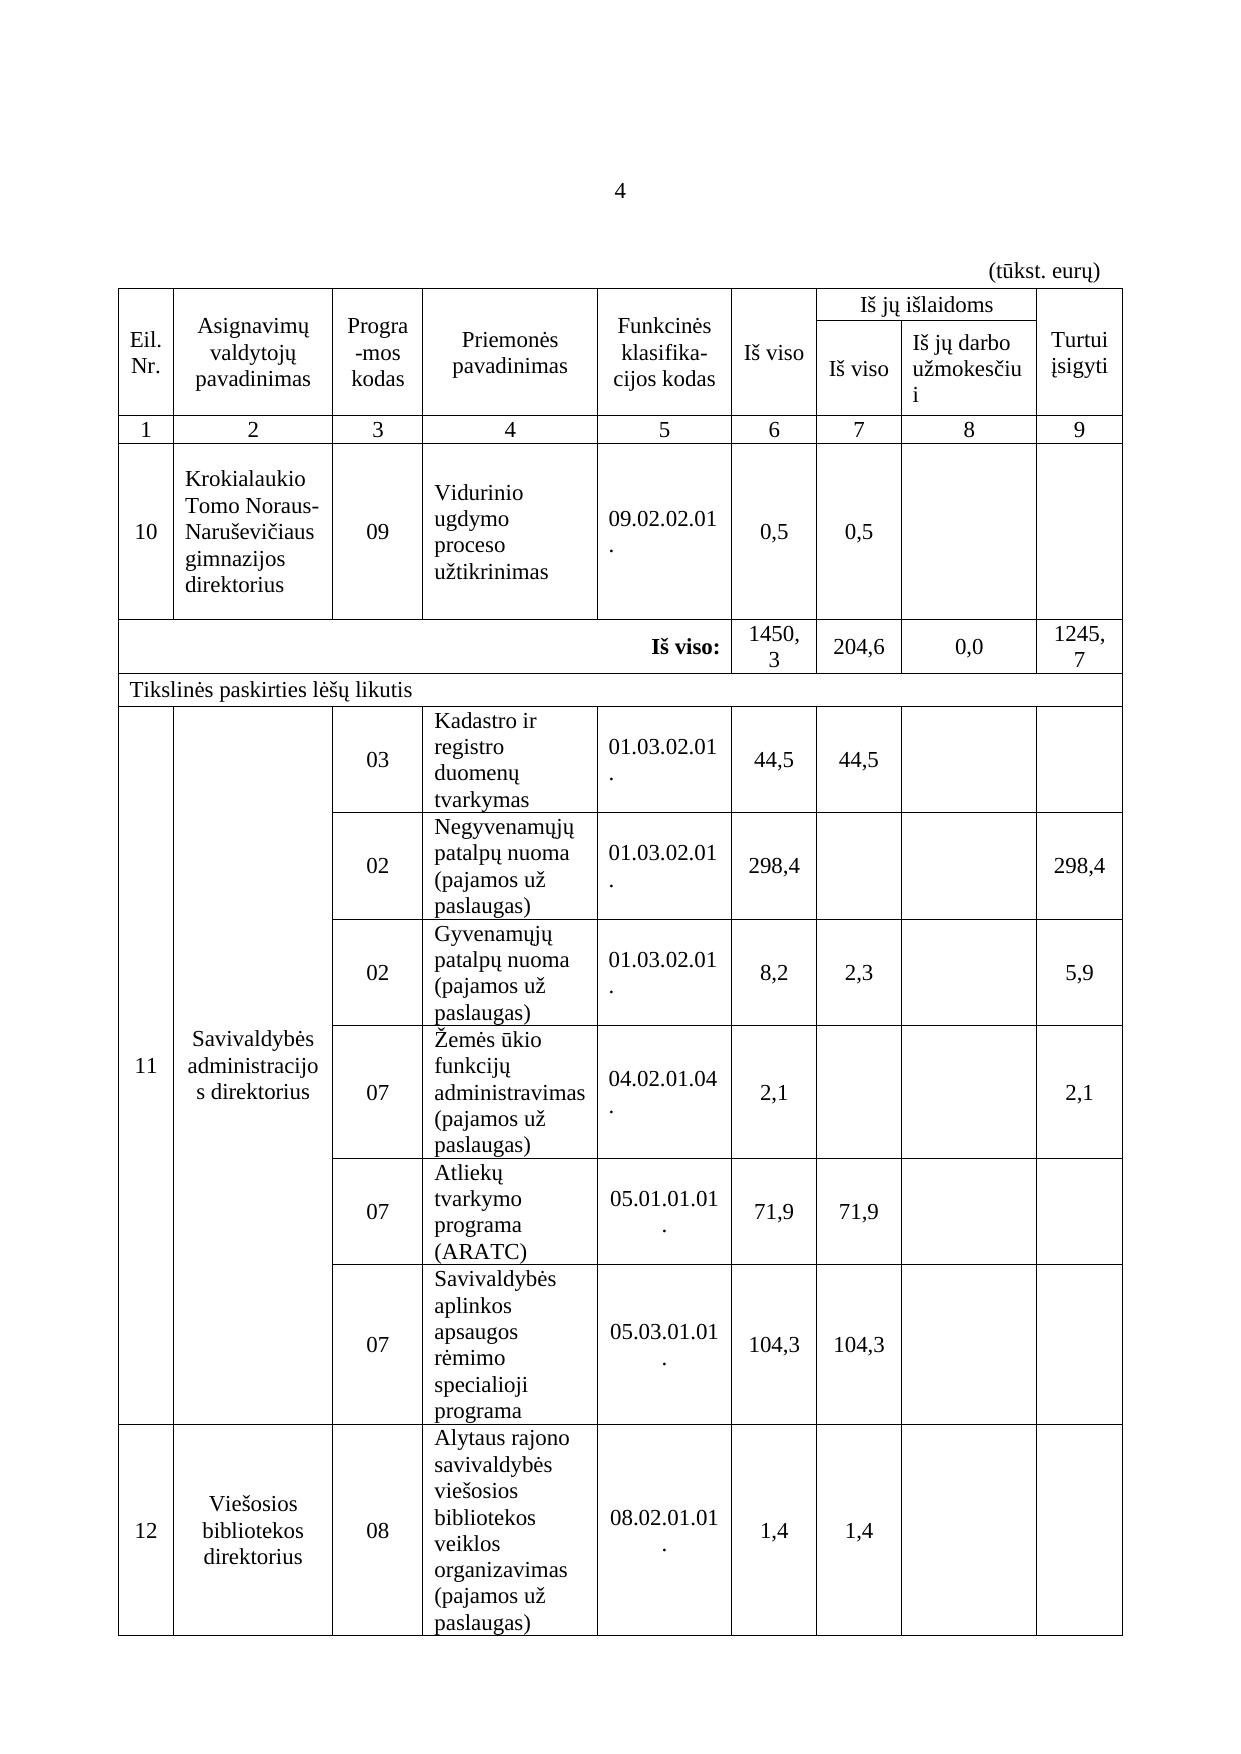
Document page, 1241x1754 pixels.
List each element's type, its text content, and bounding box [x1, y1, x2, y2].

table_cell 07 [333, 1159, 422, 1264]
table_cell Gyvenamųjų patalpų nuoma (pajamos už paslaugas) [423, 920, 597, 1025]
table_cell Viešosios bibliotekos direktorius [174, 1425, 332, 1635]
table_cell Asignavimų valdytojų pavadinimas [174, 289, 332, 415]
table_cell [1037, 707, 1122, 812]
table_cell 02 [333, 920, 422, 1025]
table_cell Vidurinio ugdymo proceso užtikrinimas [423, 444, 597, 619]
table_cell [902, 1265, 1036, 1423]
table_cell Eil. Nr. [119, 289, 173, 415]
table_cell Iš viso [732, 289, 816, 415]
table_cell Progra-mos kodas [333, 289, 422, 415]
table_cell 104,3 [732, 1265, 816, 1423]
table_cell Tikslinės paskirties lėšų likutis [119, 674, 1122, 706]
table_cell [817, 1026, 901, 1158]
table_cell 2 [174, 416, 332, 443]
table_header [118, 253, 173, 288]
table_cell Iš jų darbo užmokesčiui [902, 321, 1036, 415]
table_cell 4 [423, 416, 597, 443]
table_header (tūkst. eurų) [901, 253, 1122, 288]
table_cell Funkcinės klasifika-cijos kodas [598, 289, 731, 415]
table_cell 2,1 [1037, 1026, 1122, 1158]
table_cell Iš viso: [119, 620, 731, 673]
table_header [333, 253, 423, 288]
table_cell 02 [333, 813, 422, 918]
table_cell 8 [902, 416, 1036, 443]
table_cell Negyvenamųjų patalpų nuoma (pajamos už paslaugas) [423, 813, 597, 918]
table_cell [1037, 1425, 1122, 1635]
table_cell Turtui įsigyti [1037, 289, 1122, 415]
table_cell 1245,7 [1037, 620, 1122, 673]
table_cell 0,5 [732, 444, 816, 619]
table_header [174, 253, 332, 288]
table_cell 08 [333, 1425, 422, 1635]
table_cell 0,5 [817, 444, 901, 619]
table_cell 1 [119, 416, 173, 443]
table_cell 1,4 [817, 1425, 901, 1635]
table_cell 1,4 [732, 1425, 816, 1635]
table_cell 3 [333, 416, 422, 443]
table_cell Savivaldybės aplinkos apsaugos rėmimo specialioji programa [423, 1265, 597, 1423]
table_cell Priemonės pavadinimas [423, 289, 597, 415]
table_cell 298,4 [1037, 813, 1122, 918]
table_cell 07 [333, 1026, 422, 1158]
table_cell 44,5 [732, 707, 816, 812]
table_cell [817, 813, 901, 918]
table_cell 71,9 [817, 1159, 901, 1264]
table_cell [1037, 444, 1122, 619]
table_cell 6 [732, 416, 816, 443]
table_cell 09.02.02.01. [598, 444, 731, 619]
table_cell 2,3 [817, 920, 901, 1025]
table_cell 09 [333, 444, 422, 619]
table_cell [902, 920, 1036, 1025]
table_cell 05.01.01.01. [598, 1159, 731, 1264]
table_cell 07 [333, 1265, 422, 1423]
table_cell 9 [1037, 416, 1122, 443]
table_cell [902, 1425, 1036, 1635]
table_cell 8,2 [732, 920, 816, 1025]
table_cell 7 [817, 416, 901, 443]
table_cell 01.03.02.01. [598, 707, 731, 812]
table_cell 0,0 [902, 620, 1036, 673]
table_cell 104,3 [817, 1265, 901, 1423]
table_cell Atliekų tvarkymo programa (ARATC) [423, 1159, 597, 1264]
table_cell Žemės ūkio funkcijų administravimas (pajamos už paslaugas) [423, 1026, 597, 1158]
table_cell Iš jų išlaidoms [817, 289, 1036, 320]
table_header [732, 253, 816, 288]
table_cell [902, 1159, 1036, 1264]
table_cell 05.03.01.01. [598, 1265, 731, 1423]
table_cell [902, 813, 1036, 918]
table_header [423, 253, 597, 288]
table_cell [1037, 1159, 1122, 1264]
table_cell [902, 1026, 1036, 1158]
table_cell Kadastro ir registro duomenų tvarkymas [423, 707, 597, 812]
table_cell [902, 707, 1036, 812]
table_cell Krokialaukio Tomo Noraus-Naruševičiaus gimnazijos direktorius [174, 444, 332, 619]
table_cell 08.02.01.01. [598, 1425, 731, 1635]
table_cell 03 [333, 707, 422, 812]
table_cell Savivaldybės administracijos direktorius [174, 707, 332, 1423]
table_cell 204,6 [817, 620, 901, 673]
table_cell 44,5 [817, 707, 901, 812]
table_cell Alytaus rajono savivaldybės viešosios bibliotekos veiklos organizavimas (pajamos už paslaugas) [423, 1425, 597, 1635]
table_cell 10 [119, 444, 173, 619]
table_cell 01.03.02.01. [598, 920, 731, 1025]
table_cell 01.03.02.01. [598, 813, 731, 918]
table_header [597, 253, 732, 288]
table_header [816, 253, 901, 288]
table_cell 5,9 [1037, 920, 1122, 1025]
table_cell 298,4 [732, 813, 816, 918]
table_cell Iš viso [817, 321, 901, 415]
table_cell 2,1 [732, 1026, 816, 1158]
table_cell 12 [119, 1425, 173, 1635]
table_cell 04.02.01.04. [598, 1026, 731, 1158]
table_cell 1450,3 [732, 620, 816, 673]
table_cell [1037, 1265, 1122, 1423]
table_cell 11 [119, 707, 173, 1423]
table_cell [902, 444, 1036, 619]
table_cell 71,9 [732, 1159, 816, 1264]
table_cell 5 [598, 416, 731, 443]
